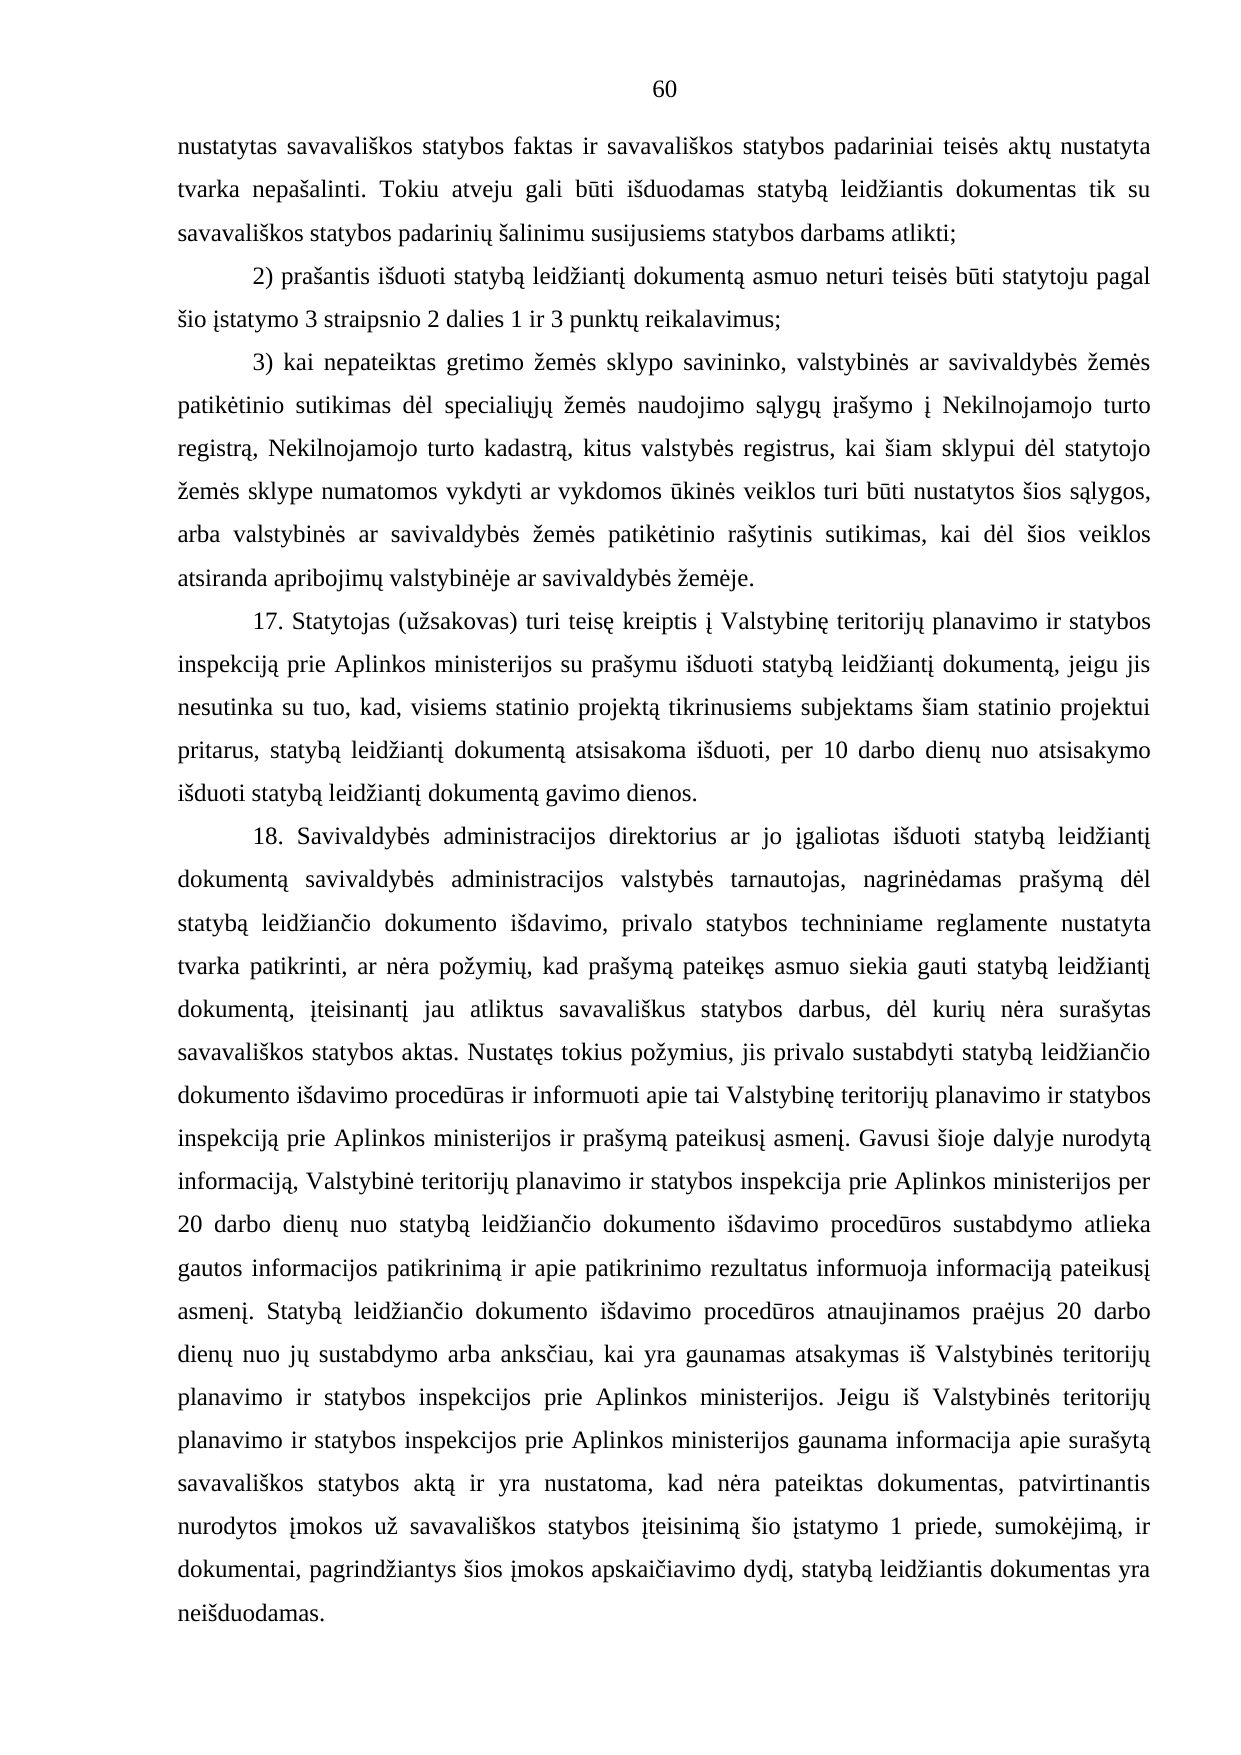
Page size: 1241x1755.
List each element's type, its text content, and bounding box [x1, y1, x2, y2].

text 17. Statytojas (užsakovas) turi teisę kreiptis į Valstybinę teritorijų planavimo ir statybos inspekciją prie Aplinkos ministerijos su prašymu išduoti statybą leidžiantį dokumentą, jeigu jis nesutinka su tuo, kad, visiems statinio projektą tikrinusiems subjektams šiam statinio projektui pritarus, statybą leidžiantį dokumentą atsisakoma išduoti, per 10 darbo dienų nuo atsisakymo išduoti statybą leidžiantį dokumentą gavimo dienos. [177, 606, 1152, 807]
text 3) kai nepateiktas gretimo žemės sklypo savininko, valstybinės ar savivaldybės žemės patikėtinio sutikimas dėl specialiųjų žemės naudojimo sąlygų įrašymo į Nekilnojamojo turto registrą, Nekilnojamojo turto kadastrą, kitus valstybės registrus, kai šiam sklypui dėl statytojo žemės sklype numatomos vykdyti ar vykdomos ūkinės veiklos turi būti nustatytos šios sąlygos, arba valstybinės ar savivaldybės žemės patikėtinio rašytinis sutikimas, kai dėl šios veiklos atsiranda apribojimų valstybinėje ar savivaldybės žemėje. [177, 347, 1152, 591]
text 18. Savivaldybės administracijos direktorius ar jo įgaliotas išduoti statybą leidžiantį dokumentą savivaldybės administracijos valstybės tarnautojas, nagrinėdamas prašymą dėl statybą leidžiančio dokumento išdavimo, privalo statybos techniniame reglamente nustatyta tvarka patikrinti, ar nėra požymių, kad prašymą pateikęs asmuo siekia gauti statybą leidžiantį dokumentą, įteisinantį jau atliktus savavališkus statybos darbus, dėl kurių nėra surašytas savavališkos statybos aktas. Nustatęs tokius požymius, jis privalo sustabdyti statybą leidžiančio dokumento išdavimo procedūras ir informuoti apie tai Valstybinę teritorijų planavimo ir statybos inspekciją prie Aplinkos ministerijos ir prašymą pateikusį asmenį. Gavusi šioje dalyje nurodytą informaciją, Valstybinė teritorijų planavimo ir statybos inspekcija prie Aplinkos ministerijos per 20 darbo dienų nuo statybą leidžiančio dokumento išdavimo procedūros sustabdymo atlieka gautos informacijos patikrinimą ir apie patikrinimo rezultatus informuoja informaciją pateikusį asmenį. Statybą leidžiančio dokumento išdavimo procedūros atnaujinamos praėjus 20 darbo dienų nuo jų sustabdymo arba anksčiau, kai yra gaunamas atsakymas iš Valstybinės teritorijų planavimo ir statybos inspekcijos prie Aplinkos ministerijos. Jeigu iš Valstybinės teritorijų planavimo ir statybos inspekcijos prie Aplinkos ministerijos gaunama informacija apie surašytą savavališkos statybos aktą ir yra nustatoma, kad nėra pateiktas dokumentas, patvirtinantis nurodytos įmokos už savavališkos statybos įteisinimą šio įstatymo 1 priede, sumokėjimą, ir dokumentai, pagrindžiantys šios įmokos apskaičiavimo dydį, statybą leidžiantis dokumentas yra neišduodamas. [177, 821, 1152, 1626]
text 2) prašantis išduoti statybą leidžiantį dokumentą asmuo neturi teisės būti statytoju pagal šio įstatymo 3 straipsnio 2 dalies 1 ir 3 punktų reikalavimus; [177, 261, 1152, 333]
text nustatytas savavališkos statybos faktas ir savavališkos statybos padariniai teisės aktų nustatyta tvarka nepašalinti. Tokiu atveju gali būti išduodamas statybą leidžiantis dokumentas tik su savavališkos statybos padarinių šalinimu susijusiems statybos darbams atlikti; [177, 131, 1152, 246]
